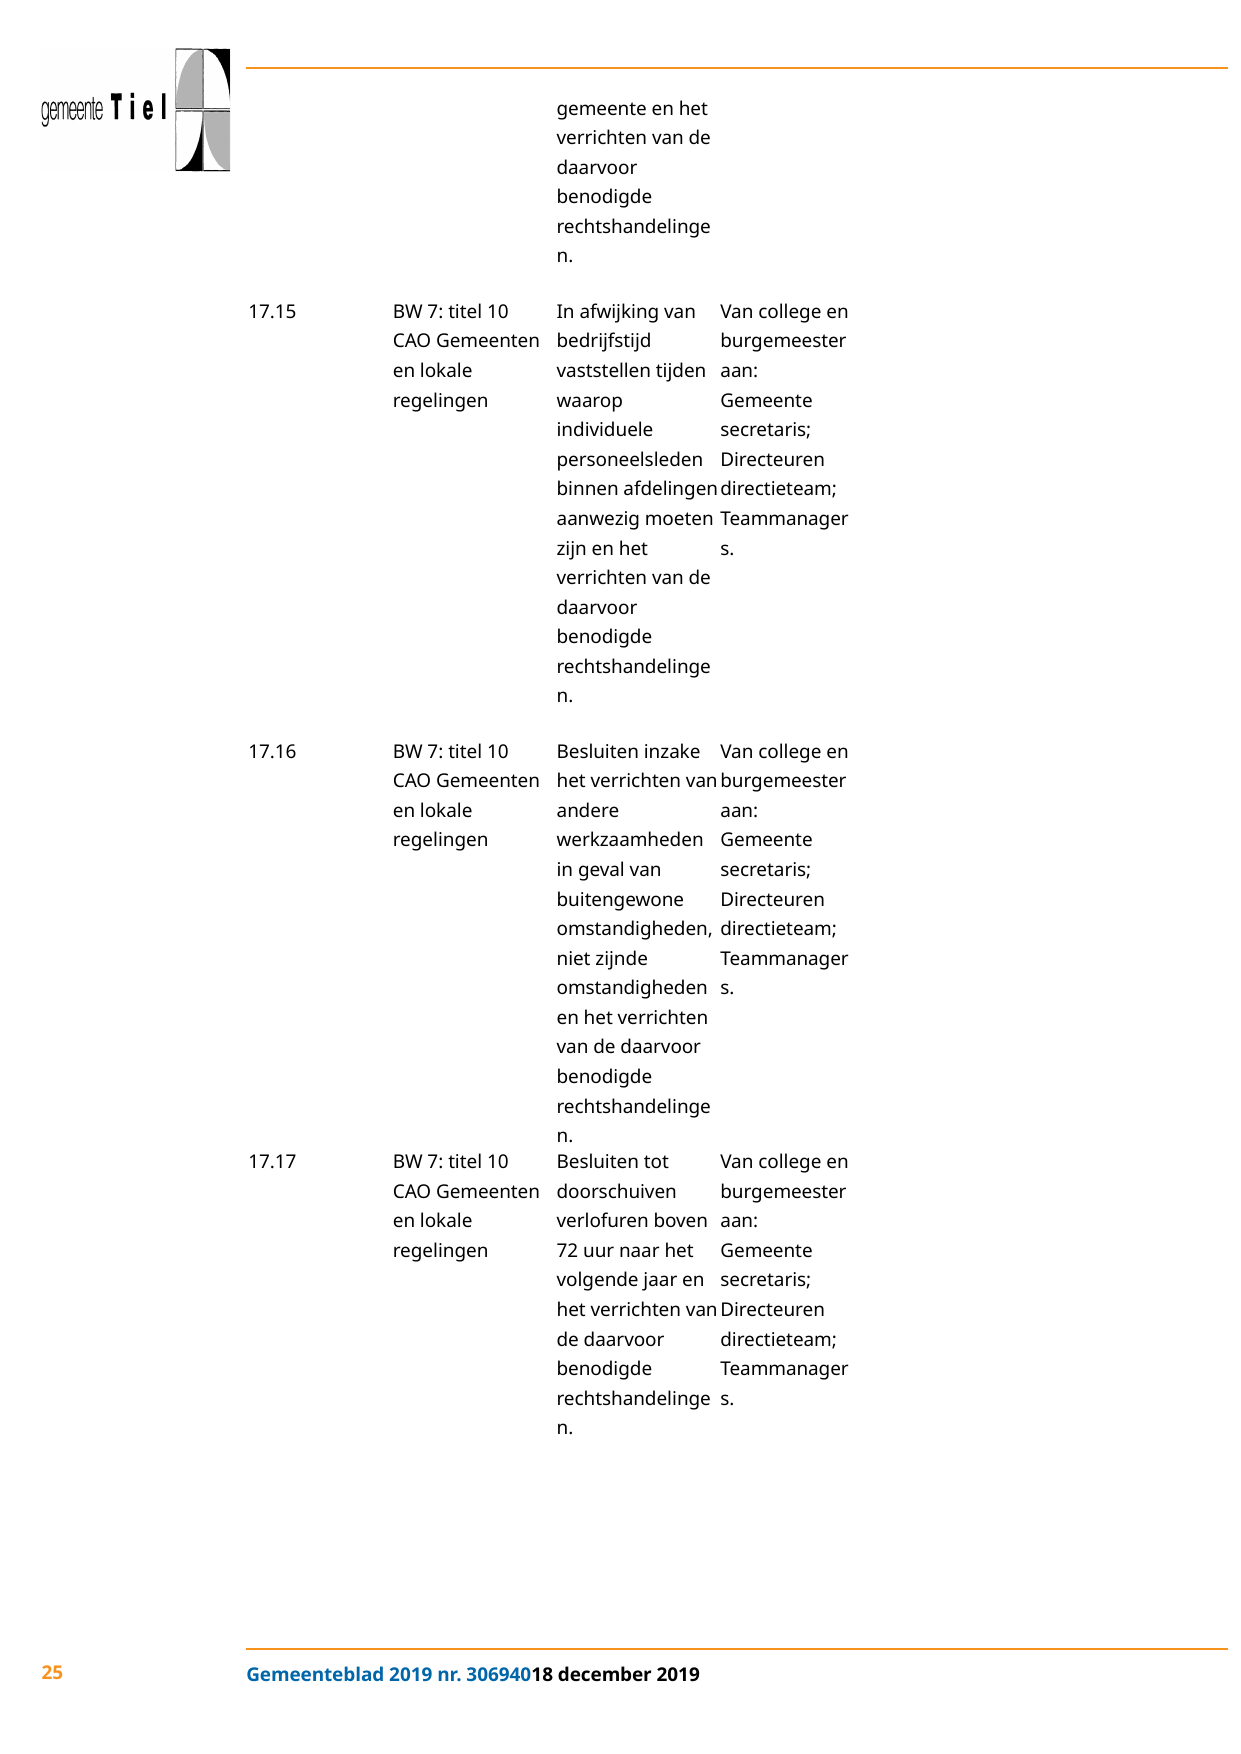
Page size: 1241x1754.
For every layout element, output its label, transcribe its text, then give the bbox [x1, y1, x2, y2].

table_cell Van college en burgemeester aan: Gemeente secretaris; Directeuren directieteam; Teammanagers. [720, 298, 857, 738]
table_cell [1021, 1148, 1089, 1470]
table_cell [857, 95, 1021, 298]
table_cell [857, 1148, 1021, 1470]
table_cell [857, 738, 1021, 1148]
table_cell Van college en burgemeester aan: Gemeente secretaris; Directeuren directieteam; Teammanagers. [720, 1148, 857, 1470]
table_cell [857, 298, 1021, 738]
table_cell 17.17 [248, 1148, 393, 1470]
table_cell Besluiten inzake het verrichten van andere werkzaamheden in geval van buitengewone omstandigheden, niet zijnde omstandigheden en het verrichten van de daarvoor benodigde rechtshandelingen. [556, 738, 720, 1148]
table_cell BW 7: titel 10 CAO Gemeenten en lokale regelingen [393, 298, 556, 738]
table_cell [1021, 298, 1089, 738]
table_cell 17.16 [248, 738, 393, 1148]
table_cell [720, 95, 857, 298]
table_cell BW 7: titel 10 CAO Gemeenten en lokale regelingen [393, 738, 556, 1148]
table_cell [248, 95, 393, 298]
table_cell Van college en burgemeester aan: Gemeente secretaris; Directeuren directieteam; Teammanagers. [720, 738, 857, 1148]
table_cell 17.15 [248, 298, 393, 738]
table_cell gemeente en het verrichten van de daarvoor benodigde rechtshandelingen. [556, 95, 720, 298]
table_cell [1021, 95, 1089, 298]
table_cell [1021, 738, 1089, 1148]
table_cell Besluiten tot doorschuiven verlofuren boven 72 uur naar het volgende jaar en het verrichten van de daarvoor benodigde rechtshandelingen. [556, 1148, 720, 1470]
table_cell In afwijking van bedrijfstijd vaststellen tijden waarop individuele personeelsleden binnen afdelingen aanwezig moeten zijn en het verrichten van de daarvoor benodigde rechtshandelingen. [556, 298, 720, 738]
picture [41, 47, 231, 172]
table_cell BW 7: titel 10 CAO Gemeenten en lokale regelingen [393, 1148, 556, 1470]
table_cell [393, 95, 556, 298]
